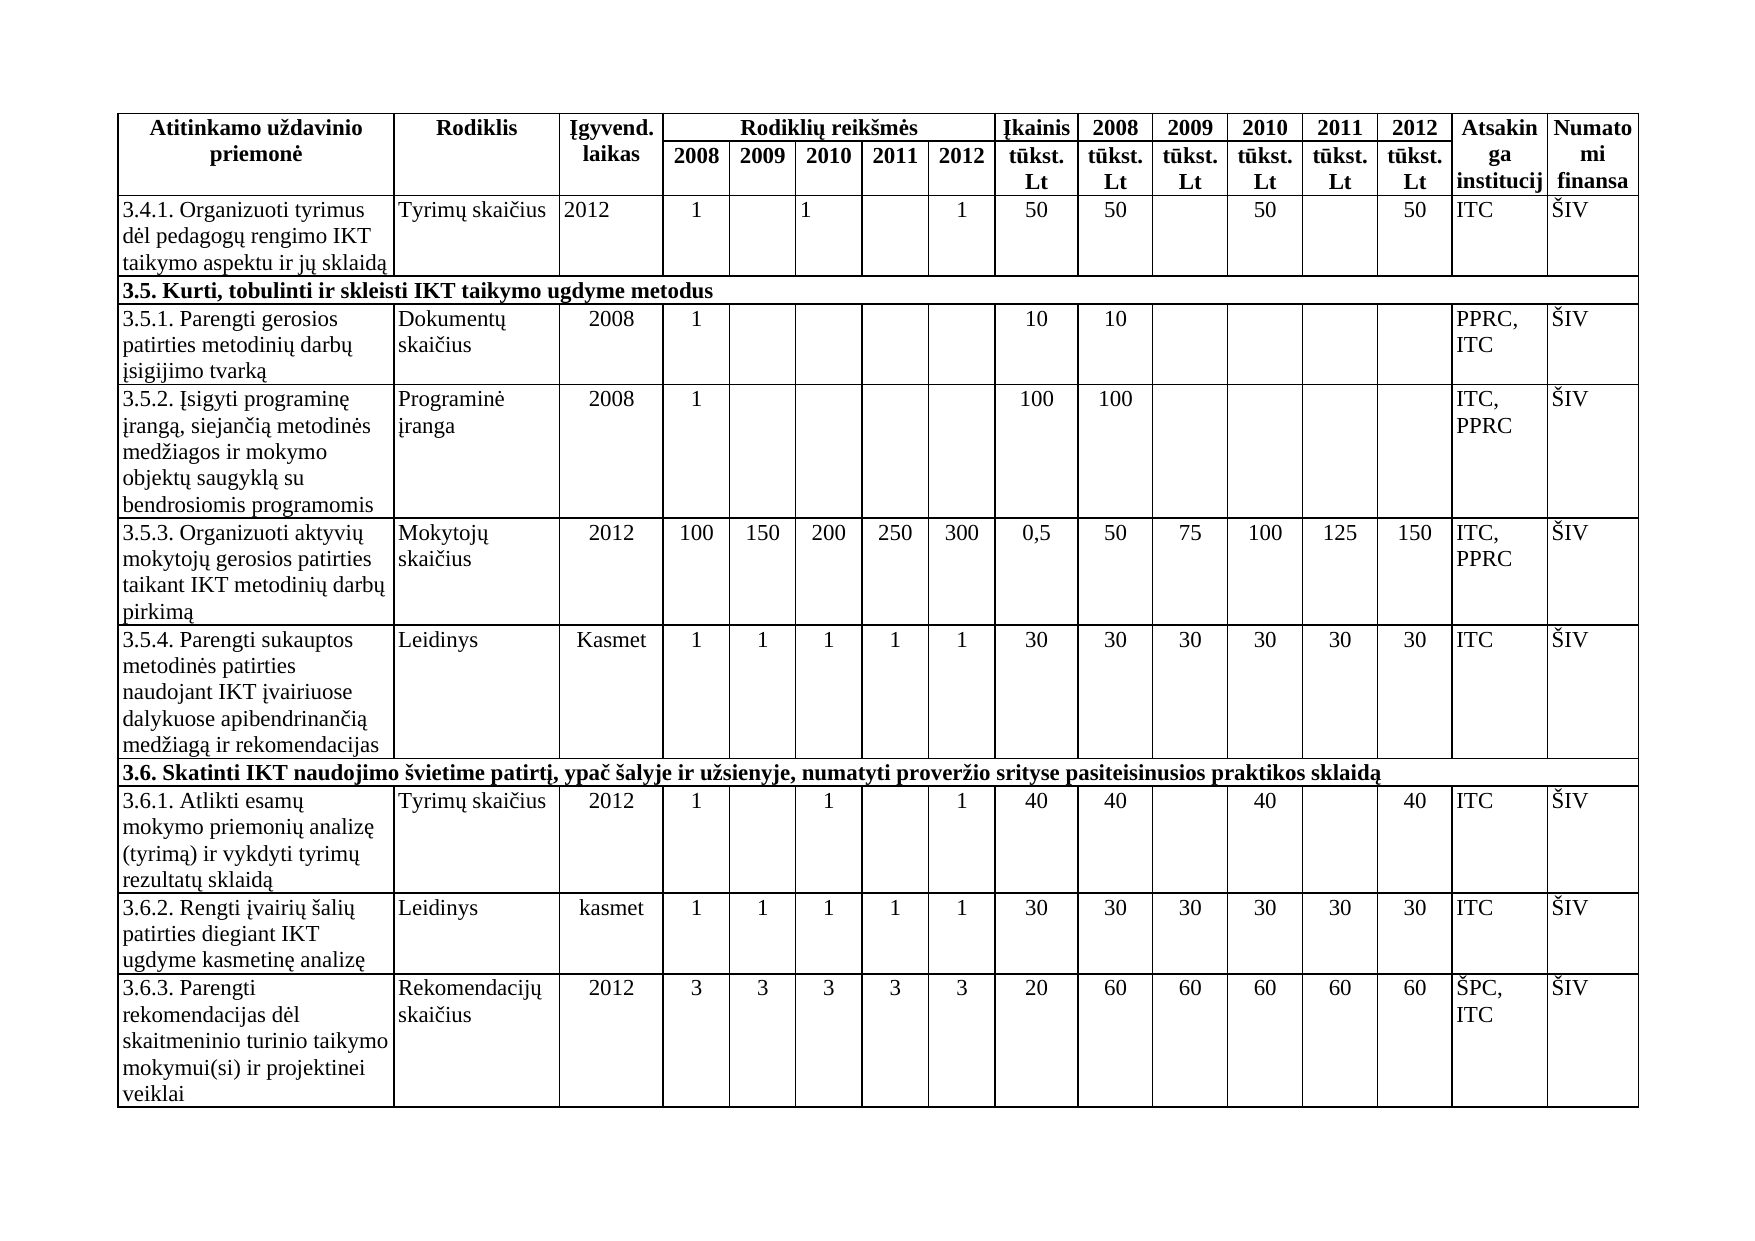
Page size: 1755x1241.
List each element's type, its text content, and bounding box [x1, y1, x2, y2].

table_cell 2012 [560, 196, 662, 275]
table_cell [1228, 142, 1232, 194]
table_cell 1 [730, 626, 795, 757]
table_cell [863, 305, 928, 384]
table_cell 1 [664, 305, 729, 384]
table_cell 150 [1378, 519, 1451, 624]
table_cell [1153, 196, 1227, 275]
table_cell 100 [1079, 385, 1152, 517]
table_cell [730, 787, 795, 892]
table_cell 300 [929, 519, 994, 624]
table_cell ITC, PPRC [1453, 519, 1547, 624]
table_cell 60 [1153, 975, 1227, 1106]
table_cell [1303, 142, 1307, 194]
table_header Įgyvend. laikas [560, 114, 662, 194]
table_cell [730, 196, 795, 275]
table_cell 3 [929, 975, 994, 1106]
table_cell 60 [1378, 975, 1451, 1106]
table_header 2009 [1153, 114, 1157, 140]
table_header 2011 [1373, 114, 1377, 140]
table_cell 30 [1228, 894, 1302, 973]
table_cell 2012 [560, 975, 662, 1106]
table_header Rodiklis [395, 114, 559, 194]
table_cell 40 [1079, 787, 1152, 892]
table_cell 2011 [863, 142, 928, 194]
table_cell 1 [796, 894, 861, 973]
table_cell [1373, 142, 1377, 194]
table_cell 30 [1079, 626, 1152, 757]
table_cell ŠIV [1548, 196, 1638, 275]
table_cell 3 [863, 975, 928, 1106]
table_header 2008 [1148, 114, 1152, 140]
table_cell [1303, 305, 1377, 384]
table_cell 2012 [560, 519, 662, 624]
table_cell PPRC, ITC [1453, 305, 1547, 384]
table_cell [1228, 385, 1302, 517]
table_cell 40 [1378, 787, 1451, 892]
table_cell [1223, 142, 1227, 194]
table_cell 30 [996, 626, 1077, 757]
table_cell 50 [1079, 519, 1152, 624]
table_cell 125 [1303, 519, 1377, 624]
table_cell 30 [1303, 626, 1377, 757]
table_cell 2012 [560, 787, 662, 892]
table_cell 200 [796, 519, 861, 624]
table_cell Kasmet [560, 626, 662, 757]
table_cell Dokumentų skaičius [395, 305, 559, 384]
table_cell 100 [664, 519, 729, 624]
table_cell 40 [1228, 787, 1302, 892]
table_cell 1 [796, 196, 861, 275]
table_cell ITC, PPRC [1453, 385, 1547, 517]
table_cell Rekomendacijų skaičius [395, 975, 559, 1106]
table_cell [1153, 305, 1227, 384]
table_cell 1 [730, 894, 795, 973]
table_cell 100 [996, 385, 1077, 517]
table_cell 30 [1303, 894, 1377, 973]
table_cell 60 [1303, 975, 1377, 1106]
table_cell 2009 [730, 142, 795, 194]
table_cell 1 [796, 626, 861, 757]
table_cell ITC [1453, 894, 1547, 973]
table_cell 1 [664, 894, 729, 973]
table_cell 30 [1153, 626, 1227, 757]
table_cell ŠIV [1548, 519, 1638, 624]
table_cell 50 [1079, 196, 1152, 275]
table_header 2009 [1223, 114, 1227, 140]
table_cell [730, 385, 795, 517]
table_header Atitinkamo uždavinio priemonė [119, 114, 393, 194]
table_cell 150 [730, 519, 795, 624]
table_cell 60 [1079, 975, 1152, 1106]
table_cell 1 [664, 787, 729, 892]
table_cell ŠIV [1548, 975, 1638, 1106]
table_cell 50 [1228, 196, 1302, 275]
table_cell [1378, 305, 1451, 384]
table_cell 50 [996, 196, 1077, 275]
table_cell [1298, 142, 1302, 194]
table_cell 20 [996, 975, 1077, 1106]
table_cell ŠPC, ITC [1453, 975, 1547, 1106]
table_cell 3 [796, 975, 861, 1106]
table_cell 30 [1153, 894, 1227, 973]
table_cell ŠIV [1548, 894, 1638, 973]
table_cell 75 [1153, 519, 1227, 624]
table_cell 30 [1079, 894, 1152, 973]
table_cell 1 [664, 196, 729, 275]
table_cell [1153, 385, 1227, 517]
table_cell 10 [1079, 305, 1152, 384]
table_cell 1 [664, 626, 729, 757]
table_cell [863, 196, 928, 275]
table_cell 10 [996, 305, 1077, 384]
table_cell 2008 [560, 385, 662, 517]
table_cell 30 [1228, 626, 1302, 757]
table_cell 1 [796, 787, 861, 892]
table_cell 40 [996, 787, 1077, 892]
table_cell 30 [1378, 626, 1451, 757]
table_cell Leidinys [395, 894, 559, 973]
table_cell [730, 305, 795, 384]
table_cell Tyrimų skaičius [395, 787, 559, 892]
table_cell 30 [1378, 894, 1451, 973]
table_cell [796, 305, 861, 384]
table_cell 0,5 [996, 519, 1077, 624]
table_cell 2012 [929, 142, 994, 194]
table_cell ITC [1453, 787, 1547, 892]
table_cell [1303, 196, 1377, 275]
table_cell 1 [929, 196, 994, 275]
table_cell [1228, 305, 1302, 384]
table_header 2011 [1303, 114, 1307, 140]
table_cell [1303, 385, 1377, 517]
table_cell 60 [1228, 975, 1302, 1106]
table_cell 1 [863, 626, 928, 757]
table_cell ŠIV [1548, 385, 1638, 517]
table_cell ŠIV [1548, 305, 1638, 384]
table_cell 100 [1228, 519, 1302, 624]
table_header 2010 [1298, 114, 1302, 140]
table_cell 50 [1378, 196, 1451, 275]
table_cell 1 [929, 894, 994, 973]
table_cell ŠIV [1548, 787, 1638, 892]
table_cell 3 [730, 975, 795, 1106]
table_cell 2010 [796, 142, 861, 194]
table_cell 1 [929, 787, 994, 892]
table_cell [1378, 385, 1451, 517]
table_header 2010 [1228, 114, 1232, 140]
table_cell 1 [863, 894, 928, 973]
table_cell 1 [664, 385, 729, 517]
table_cell [1303, 787, 1377, 892]
table_cell 2008 [560, 305, 662, 384]
table_cell 2008 [664, 142, 729, 194]
table_cell ŠIV [1548, 626, 1638, 757]
table_cell [929, 385, 994, 517]
table_cell ITC [1453, 626, 1547, 757]
table_cell Tyrimų skaičius [395, 196, 559, 275]
table_cell [1148, 142, 1152, 194]
table_cell Programinė įranga [395, 385, 559, 517]
table_cell [863, 787, 928, 892]
table_cell [929, 305, 994, 384]
table_cell 1 [929, 626, 994, 757]
table_cell [1153, 142, 1157, 194]
table_cell [1153, 787, 1227, 892]
table_cell 30 [996, 894, 1077, 973]
table_cell [796, 385, 861, 517]
table_cell 3 [664, 975, 729, 1106]
table_cell ITC [1453, 196, 1547, 275]
table_cell 250 [863, 519, 928, 624]
table_cell Leidinys [395, 626, 559, 757]
table_cell Mokytojų skaičius [395, 519, 559, 624]
table_cell [863, 385, 928, 517]
table_cell kasmet [560, 894, 662, 973]
